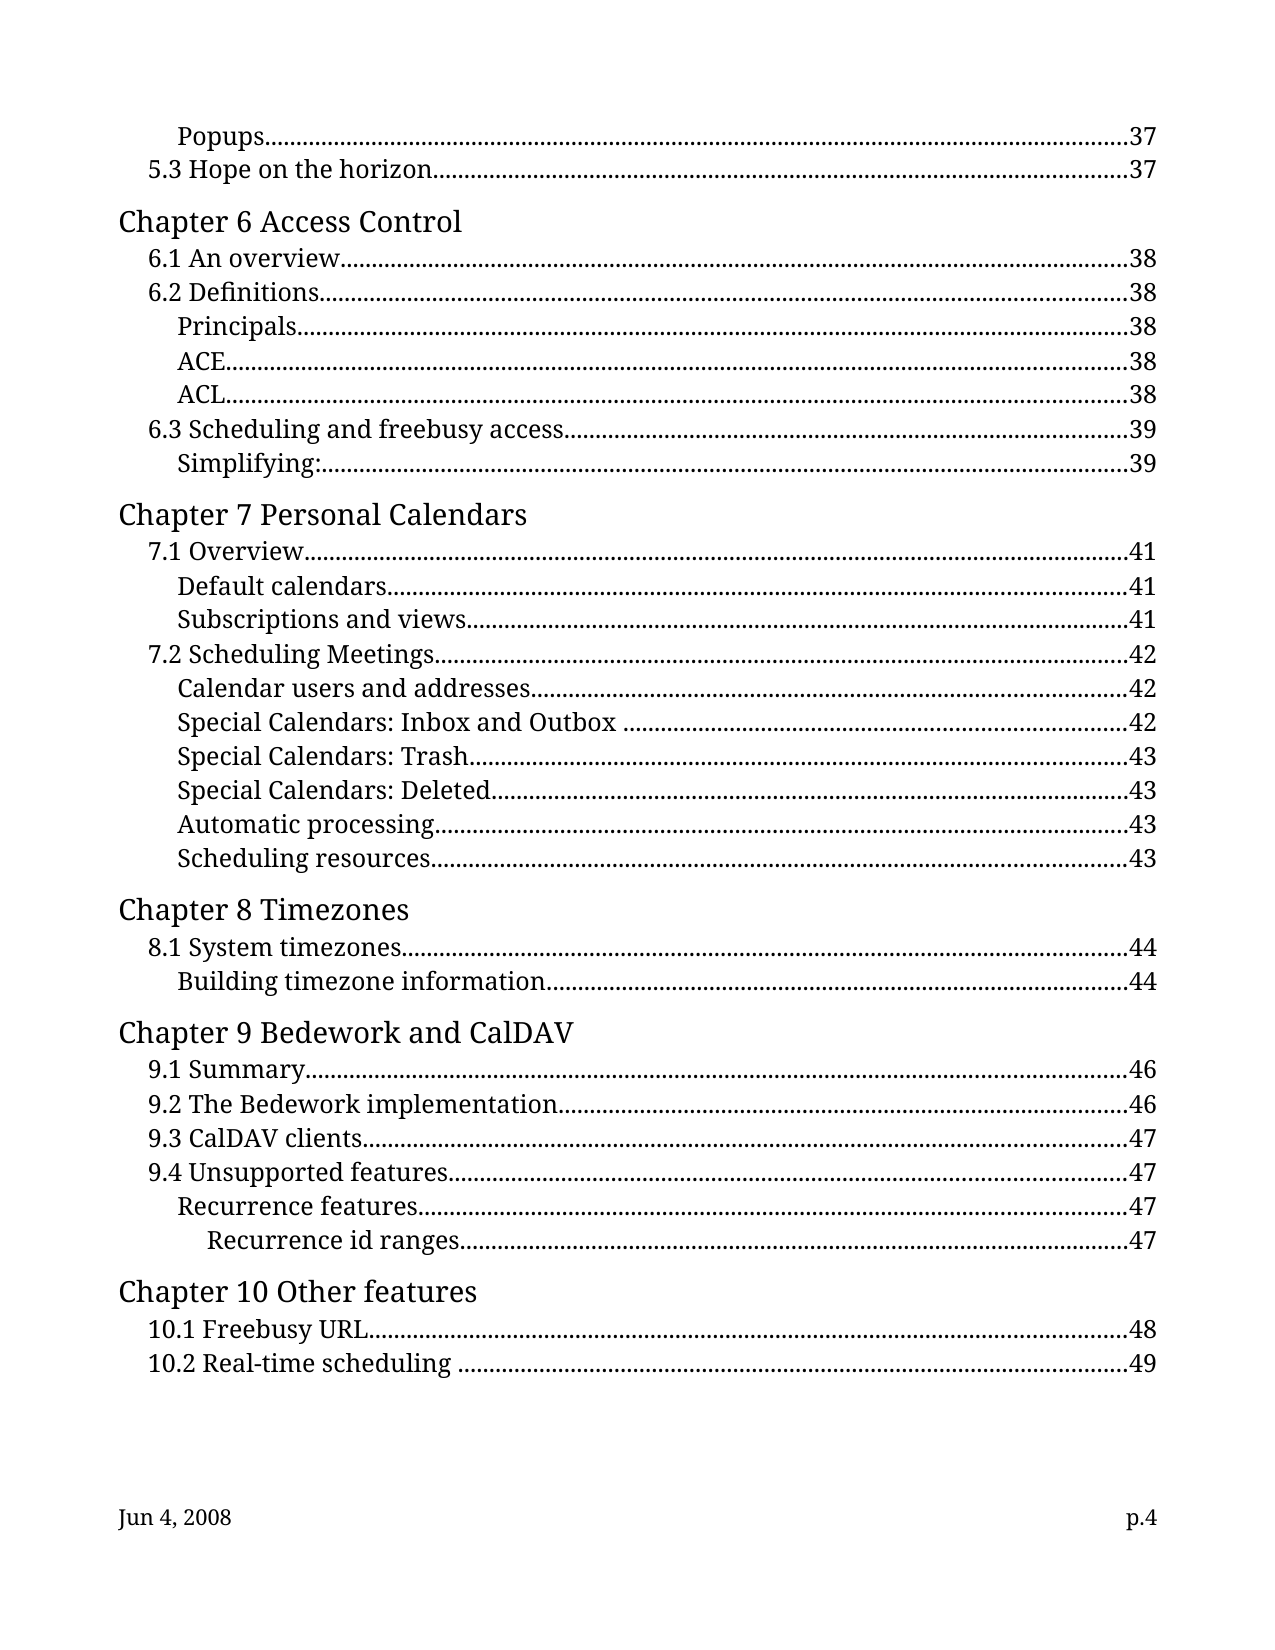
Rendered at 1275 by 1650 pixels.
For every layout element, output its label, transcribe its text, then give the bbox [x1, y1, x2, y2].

text Simplifying: 39 [177, 445, 1157, 479]
text 9.2 The Bedework implementation 46 [148, 1086, 1157, 1120]
text ACL 38 [177, 377, 1157, 411]
text 10.1 Freebusy URL 48 [148, 1311, 1157, 1345]
text Principals 38 [177, 309, 1157, 343]
text ACE 38 [177, 343, 1157, 377]
text 5.3 Hope on the horizon 37 [148, 152, 1157, 186]
text 9.3 CalDAV clients 47 [148, 1120, 1157, 1154]
text Calendar users and addresses 42 [177, 670, 1157, 704]
text 6.3 Scheduling and freebusy access 39 [148, 411, 1157, 445]
text Chapter 10 Other features [118, 1272, 1157, 1311]
text 9.4 Unsupported features 47 [148, 1154, 1157, 1188]
text 9.1 Summary 46 [148, 1052, 1157, 1086]
text Chapter 7 Personal Calendars [118, 494, 1157, 534]
text 10.2 Real-time scheduling 49 [148, 1345, 1157, 1379]
text 6.1 An overview 38 [148, 241, 1157, 275]
text Popups 37 [177, 118, 1157, 152]
text Chapter 6 Access Control [118, 201, 1157, 241]
text Recurrence id ranges 47 [207, 1222, 1157, 1257]
text Chapter 8 Timezones [118, 890, 1157, 929]
text Default calendars 41 [177, 568, 1157, 602]
text Special Calendars: Inbox and Outbox 42 [177, 704, 1157, 738]
text Automatic processing 43 [177, 807, 1157, 841]
text Recurrence features 47 [177, 1188, 1157, 1222]
text Scheduling resources 43 [177, 841, 1157, 875]
text Chapter 9 Bedework and CalDAV [118, 1012, 1157, 1052]
text 7.1 Overview. 41 [148, 534, 1157, 568]
text Special Calendars: Deleted 43 [177, 772, 1157, 807]
text 8.1 System timezones 44 [148, 929, 1157, 963]
text 7.2 Scheduling Meetings 42 [148, 636, 1157, 670]
text Building timezone information. 44 [177, 963, 1157, 997]
text Special Calendars: Trash 43 [177, 738, 1157, 772]
text Subscriptions and views. 41 [177, 602, 1157, 636]
text 6.2 Definitions 38 [148, 275, 1157, 309]
